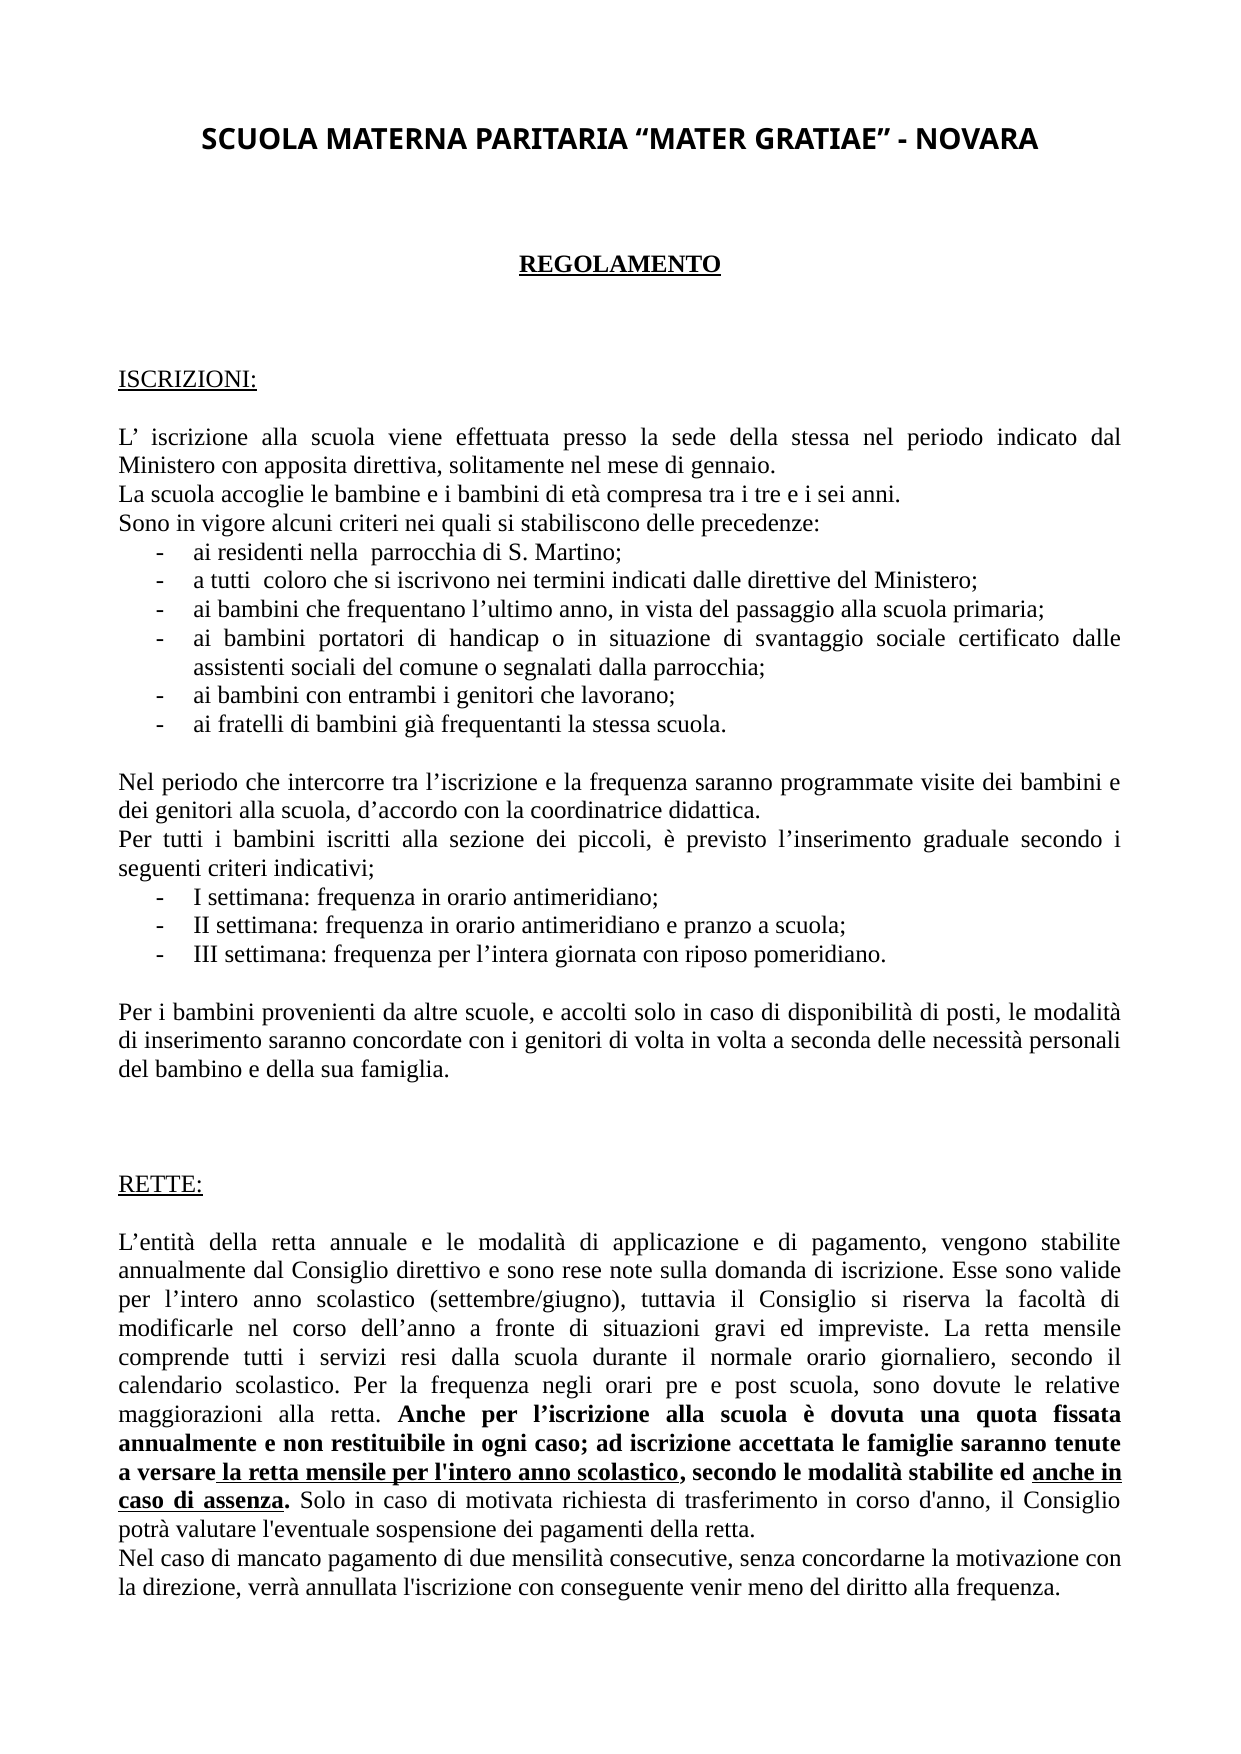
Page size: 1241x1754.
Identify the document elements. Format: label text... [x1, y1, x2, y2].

list III settimana: frequenza per l’intera giornata con riposo pomeridiano. [156, 939, 1122, 968]
text L’ iscrizione alla scuola viene effettuata presso la sede della stessa nel periodo indicato dal Ministero con apposita direttiva, solitamente nel mese di gennaio. [118, 422, 1122, 479]
title SCUOLA MATERNA PARITARIA “MATER GRATIAE” - NOVARA [118, 118, 1122, 158]
subtitle RETTE: [118, 1169, 1122, 1198]
list ai bambini portatori di handicap o in situazione di svantaggio sociale certificato dalle assistenti sociali del comune o segnalati dalla parrocchia; [156, 623, 1122, 681]
list ai bambini con entrambi i genitori che lavorano; [156, 681, 1122, 709]
text Nel periodo che intercorre tra l’iscrizione e la frequenza saranno programmate visite dei bambini e dei genitori alla scuola, d’accordo con la coordinatrice didattica. [118, 767, 1122, 824]
subtitle REGOLAMENTO [118, 249, 1122, 278]
list ai fratelli di bambini già frequentanti la stessa scuola. [156, 709, 1122, 738]
text Nel caso di mancato pagamento di due mensilità consecutive, senza concordarne la motivazione con la direzione, verrà annullata l'iscrizione con conseguente venir meno del diritto alla frequenza. [118, 1543, 1122, 1601]
text Per tutti i bambini iscritti alla sezione dei piccoli, è previsto l’inserimento graduale secondo i seguenti criteri indicativi; [118, 824, 1122, 882]
list II settimana: frequenza in orario antimeridiano e pranzo a scuola; [156, 911, 1122, 939]
list I settimana: frequenza in orario antimeridiano; [156, 882, 1122, 911]
text L’entità della retta annuale e le modalità di applicazione e di pagamento, vengono stabilite annualmente dal Consiglio direttivo e sono rese note sulla domanda di iscrizione. Esse sono valide per l’intero anno scolastico (settembre/giugno), tuttavia il Consiglio si riserva la facoltà di modificarle nel corso dell’anno a fronte di situazioni gravi ed impreviste. La retta mensile comprende tutti i servizi resi dalla scuola durante il normale orario giornaliero, secondo il calendario scolastico. Per la frequenza negli orari pre e post scuola, sono dovute le relative maggiorazioni alla retta. Anche per l’iscrizione alla scuola è dovuta una quota fissata annualmente e non restituibile in ogni caso; ad iscrizione accettata le famiglie saranno tenute a versare la retta mensile per l'intero anno scolastico, secondo le modalità stabilite ed anche in caso di assenza. Solo in caso di motivata richiesta di trasferimento in corso d'anno, il Consiglio potrà valutare l'eventuale sospensione dei pagamenti della retta. [118, 1227, 1122, 1543]
text Sono in vigore alcuni criteri nei quali si stabiliscono delle precedenze: [118, 508, 1122, 537]
text Per i bambini provenienti da altre scuole, e accolti solo in caso di disponibilità di posti, le modalità di inserimento saranno concordate con i genitori di volta in volta a seconda delle necessità personali del bambino e della sua famiglia. [118, 997, 1122, 1083]
list ai residenti nella parrocchia di S. Martino; [156, 537, 1122, 566]
text ISCRIZIONI: [118, 364, 1122, 393]
list ai bambini che frequentano l’ultimo anno, in vista del passaggio alla scuola primaria; [156, 594, 1122, 623]
list a tutti coloro che si iscrivono nei termini indicati dalle direttive del Ministero; [156, 566, 1122, 594]
text La scuola accoglie le bambine e i bambini di età compresa tra i tre e i sei anni. [118, 479, 1122, 508]
